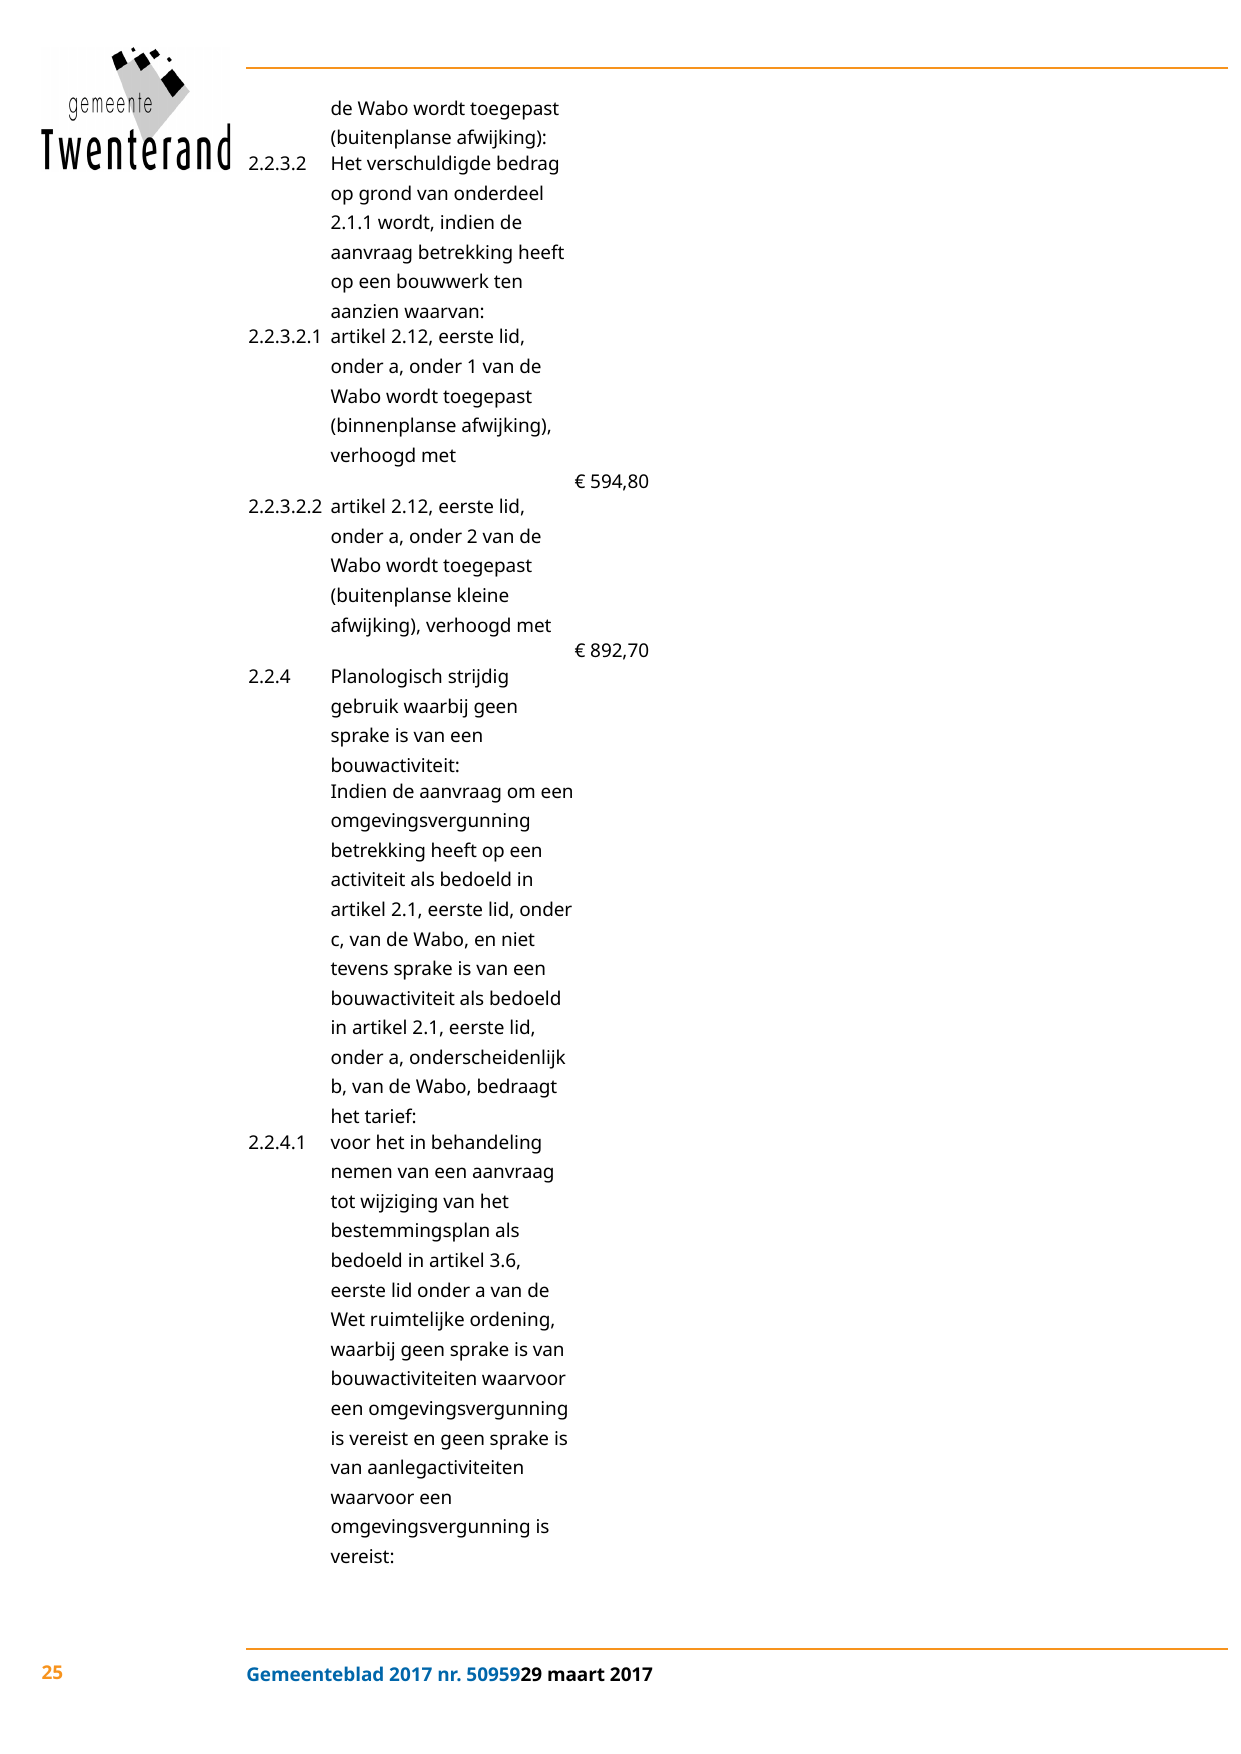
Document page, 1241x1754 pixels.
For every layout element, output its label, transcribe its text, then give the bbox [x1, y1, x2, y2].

table_cell [657, 663, 739, 778]
table_cell [904, 150, 987, 324]
picture [41, 47, 231, 172]
table_cell Planologisch strijdig gebruik waarbij geen sprake is van een bouwactiviteit: [330, 663, 574, 778]
table_cell Het verschuldigde bedrag op grond van onderdeel 2.1.1 wordt, indien de aanvraag betrekking heeft op een bouwwerk ten aanzien waarvan: [330, 150, 574, 324]
table_cell [739, 778, 822, 1129]
table_cell [739, 663, 822, 778]
table_cell [904, 638, 987, 663]
table_cell [739, 1129, 822, 1569]
table_cell € 594,80 [574, 468, 657, 493]
table_cell [657, 778, 739, 1129]
table_cell [904, 468, 987, 493]
table_cell [574, 494, 657, 638]
table_cell de Wabo wordt toegepast (buitenplanse afwijking): [330, 95, 574, 150]
table_cell [739, 150, 822, 324]
table_cell [657, 468, 739, 493]
table_cell [248, 778, 330, 1129]
table_cell [822, 1129, 904, 1569]
table_cell [657, 150, 739, 324]
table_cell [739, 1569, 822, 1594]
table_cell [904, 324, 987, 468]
table_cell [330, 1569, 574, 1594]
table_cell [822, 324, 904, 468]
table_cell 2.2.3.2 [248, 150, 330, 324]
table_cell [574, 324, 657, 468]
table_cell [330, 638, 574, 663]
table_cell [739, 468, 822, 493]
table_cell [657, 1129, 739, 1569]
table_cell [904, 1129, 987, 1569]
table_cell [330, 468, 574, 493]
table_cell [657, 494, 739, 638]
table_cell [822, 778, 904, 1129]
table_cell [822, 638, 904, 663]
table_cell [739, 638, 822, 663]
table_cell [657, 324, 739, 468]
table_cell [574, 663, 657, 778]
table_cell [822, 494, 904, 638]
table_cell [657, 95, 739, 150]
table_cell [822, 663, 904, 778]
table_cell 2.2.3.2.2 [248, 494, 330, 638]
table_cell 2.2.3.2.1 [248, 324, 330, 468]
table_cell [574, 150, 657, 324]
table_cell [822, 468, 904, 493]
table_cell [822, 1569, 904, 1594]
table_cell [904, 663, 987, 778]
table_cell [248, 638, 330, 663]
table_cell [739, 324, 822, 468]
table_cell [904, 95, 987, 150]
table_cell voor het in behandeling nemen van een aanvraag tot wijziging van het bestemmingsplan als bedoeld in artikel 3.6, eerste lid onder a van de Wet ruimtelijke ordening, waarbij geen sprake is van bouwactiviteiten waarvoor een omgevingsvergunning is vereist en geen sprake is van aanlegactiviteiten waarvoor een omgevingsvergunning is vereist: [330, 1129, 574, 1569]
table_cell 2.2.4 [248, 663, 330, 778]
table_cell [657, 638, 739, 663]
table_cell [248, 468, 330, 493]
table_cell [822, 95, 904, 150]
table_cell artikel 2.12, eerste lid, onder a, onder 1 van de Wabo wordt toegepast (binnenplanse afwijking), verhoogd met [330, 324, 574, 468]
table_cell [739, 95, 822, 150]
table_cell artikel 2.12, eerste lid, onder a, onder 2 van de Wabo wordt toegepast (buitenplanse kleine afwijking), verhoogd met [330, 494, 574, 638]
table_cell [574, 1569, 657, 1594]
table_cell [739, 494, 822, 638]
table_cell [822, 150, 904, 324]
table_cell [248, 1569, 330, 1594]
table_cell [657, 1569, 739, 1594]
table_cell [574, 1129, 657, 1569]
table_cell [574, 778, 657, 1129]
table_cell [248, 95, 330, 150]
table_cell 2.2.4.1 [248, 1129, 330, 1569]
table_cell [904, 778, 987, 1129]
table_cell Indien de aanvraag om een omgevingsvergunning betrekking heeft op een activiteit als bedoeld in artikel 2.1, eerste lid, onder c, van de Wabo, en niet tevens sprake is van een bouwactiviteit als bedoeld in artikel 2.1, eerste lid, onder a, onderscheidenlijk b, van de Wabo, bedraagt het tarief: [330, 778, 574, 1129]
table_cell [904, 1569, 987, 1594]
table_cell € 892,70 [574, 638, 657, 663]
table_cell [574, 95, 657, 150]
table_cell [904, 494, 987, 638]
